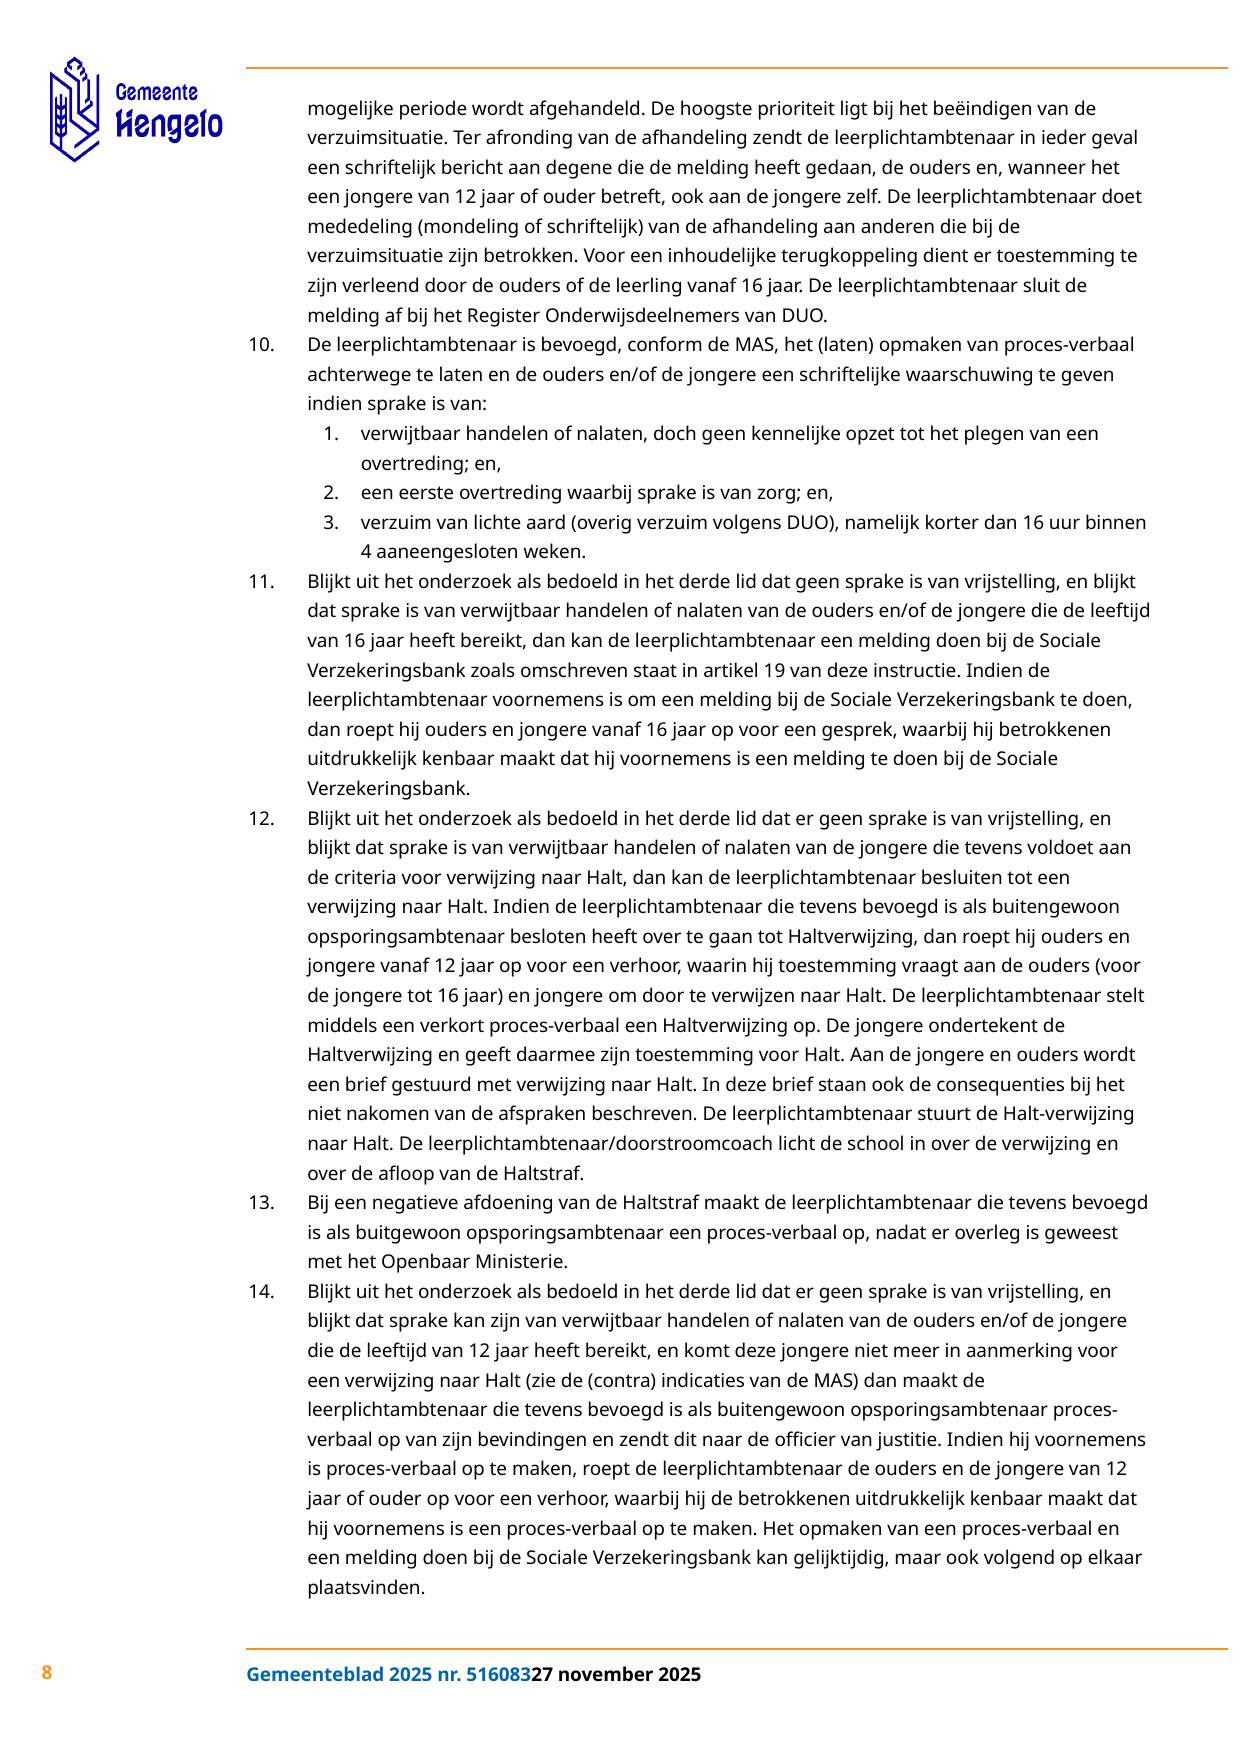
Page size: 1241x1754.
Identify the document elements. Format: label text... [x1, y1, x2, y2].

list Blijkt uit het onderzoek als bedoeld in het derde lid dat er geen sprake is van vrijstelling, en blijkt dat sprake kan zijn van verwijtbaar handelen of nalaten van de ouders en/of de jongere die de leeftijd van 12 jaar heeft bereikt, en komt deze jongere niet meer in aanmerking voor een verwijzing naar Halt (zie de (contra) indicaties van de MAS) dan maakt de leerplichtambtenaar die tevens bevoegd is als buitengewoon opsporingsambtenaar proces-verbaal op van zijn bevindingen en zendt dit naar de officier van justitie. Indien hij voornemens is proces-verbaal op te maken, roept de leerplichtambtenaar de ouders en de jongere van 12 jaar of ouder op voor een verhoor, waarbij hij de betrokkenen uitdrukkelijk kenbaar maakt dat hij voornemens is een proces-verbaal op te maken. Het opmaken van een proces-verbaal en een melding doen bij de Sociale Verzekeringsbank kan gelijktijdig, maar ook volgend op elkaar plaatsvinden. [248, 1278, 1152, 1600]
list verwijtbaar handelen of nalaten, doch geen kennelijke opzet tot het plegen van een overtreding; en, [323, 420, 1152, 476]
list De leerplichtambtenaar is bevoegd, conform de MAS, het (laten) opmaken van proces-verbaal achterwege te laten en de ouders en/of de jongere een schriftelijke waarschuwing te geven indien sprake is van: [248, 331, 1152, 416]
picture [41, 47, 231, 172]
list een eerste overtreding waarbij sprake is van zorg; en, [323, 479, 1152, 505]
list Bij een negatieve afdoening van de Haltstraf maakt de leerplichtambtenaar die tevens bevoegd is als buitgewoon opsporingsambtenaar een proces-verbaal op, nadat er overleg is geweest met het Openbaar Ministerie. [248, 1189, 1152, 1274]
list Blijkt uit het onderzoek als bedoeld in het derde lid dat er geen sprake is van vrijstelling, en blijkt dat sprake is van verwijtbaar handelen of nalaten van de jongere die tevens voldoet aan de criteria voor verwijzing naar Halt, dan kan de leerplichtambtenaar besluiten tot een verwijzing naar Halt. Indien de leerplichtambtenaar die tevens bevoegd is als buitengewoon opsporingsambtenaar besloten heeft over te gaan tot Haltverwijzing, dan roept hij ouders en jongere vanaf 12 jaar op voor een verhoor, waarin hij toestemming vraagt aan de ouders (voor de jongere tot 16 jaar) en jongere om door te verwijzen naar Halt. De leerplichtambtenaar stelt middels een verkort proces-verbaal een Haltverwijzing op. De jongere ondertekent de Haltverwijzing en geeft daarmee zijn toestemming voor Halt. Aan de jongere en ouders wordt een brief gestuurd met verwijzing naar Halt. In deze brief staan ook de consequenties bij het niet nakomen van de afspraken beschreven. De leerplichtambtenaar stuurt de Halt-verwijzing naar Halt. De leerplichtambtenaar/doorstroomcoach licht de school in over de verwijzing en over de afloop van de Haltstraf. [248, 805, 1152, 1186]
list mogelijke periode wordt afgehandeld. De hoogste prioriteit ligt bij het beëindigen van de verzuimsituatie. Ter afronding van de afhandeling zendt de leerplichtambtenaar in ieder geval een schriftelijk bericht aan degene die de melding heeft gedaan, de ouders en, wanneer het een jongere van 12 jaar of ouder betreft, ook aan de jongere zelf. De leerplichtambtenaar doet mededeling (mondeling of schriftelijk) van de afhandeling aan anderen die bij de verzuimsituatie zijn betrokken. Voor een inhoudelijke terugkoppeling dient er toestemming te zijn verleend door de ouders of de leerling vanaf 16 jaar. De leerplichtambtenaar sluit de melding af bij het Register Onderwijsdeelnemers van DUO. [248, 95, 1152, 328]
list verzuim van lichte aard (overig verzuim volgens DUO), namelijk korter dan 16 uur binnen 4 aaneengesloten weken. [323, 509, 1152, 564]
list Blijkt uit het onderzoek als bedoeld in het derde lid dat geen sprake is van vrijstelling, en blijkt dat sprake is van verwijtbaar handelen of nalaten van de ouders en/of de jongere die de leeftijd van 16 jaar heeft bereikt, dan kan de leerplichtambtenaar een melding doen bij de Sociale Verzekeringsbank zoals omschreven staat in artikel 19 van deze instructie. Indien de leerplichtambtenaar voornemens is om een melding bij de Sociale Verzekeringsbank te doen, dan roept hij ouders en jongere vanaf 16 jaar op voor een gesprek, waarbij hij betrokkenen uitdrukkelijk kenbaar maakt dat hij voornemens is een melding te doen bij de Sociale Verzekeringsbank. [248, 568, 1152, 801]
